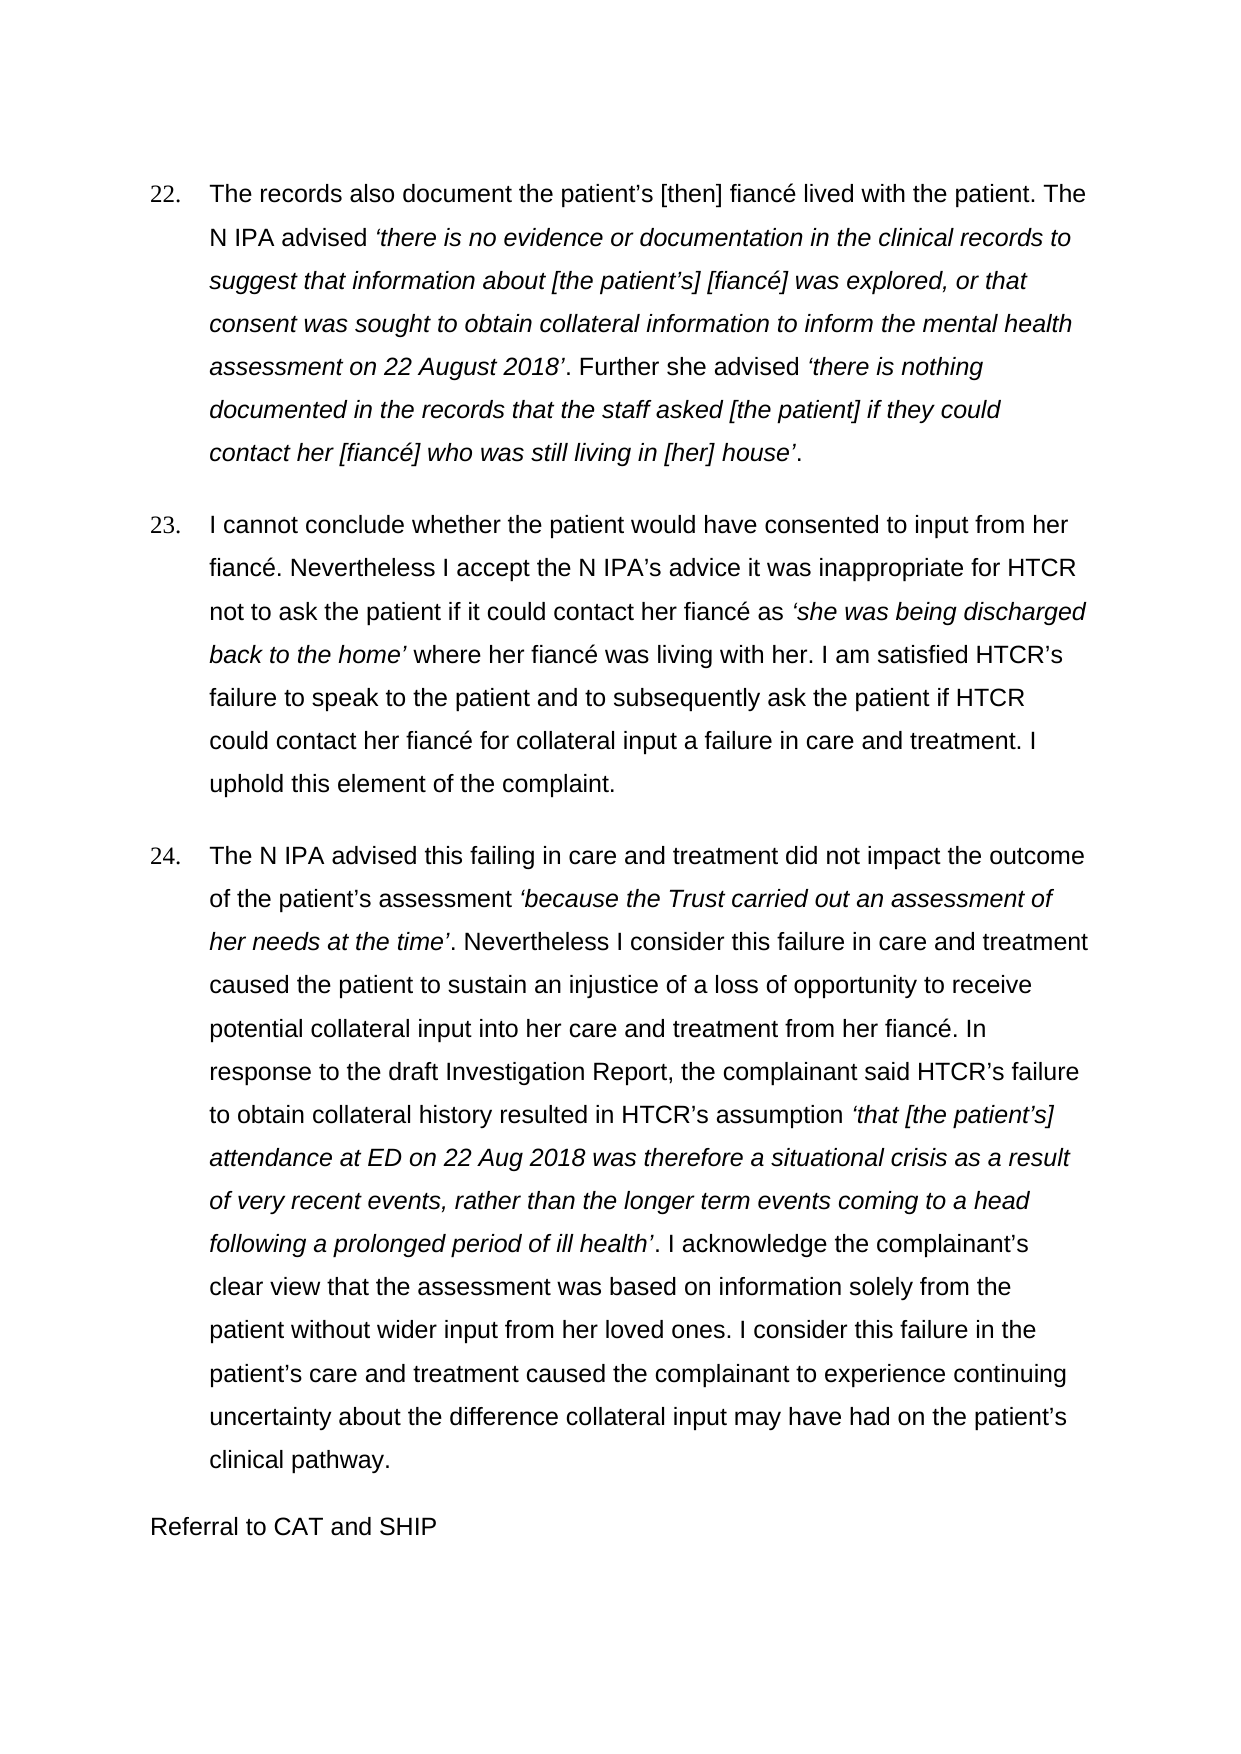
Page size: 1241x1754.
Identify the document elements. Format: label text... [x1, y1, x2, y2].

list The N IPA advised this failing in care and treatment did not impact the outcome of the patient’s assessment ‘because the Trust carried out an assessment of her needs at the time’. Nevertheless I consider this failure in care and treatment caused the patient to sustain an injustice of a loss of opportunity to receive potential collateral input into her care and treatment from her fiancé. In response to the draft Investigation Report, the complainant said HTCR’s failure to obtain collateral history resulted in HTCR’s assumption ‘that [the patient’s] attendance at ED on 22 Aug 2018 was therefore a situational crisis as a result of very recent events, rather than the longer term events coming to a head following a prolonged period of ill health’. I acknowledge the complainant’s clear view that the assessment was based on information solely from the patient without wider input from her loved ones. I consider this failure in the patient’s care and treatment caused the complainant to experience continuing uncertainty about the difference collateral input may have had on the patient’s clinical pathway. [150, 841, 1090, 1473]
list I cannot conclude whether the patient would have consented to input from her fiancé. Nevertheless I accept the N IPA’s advice it was inappropriate for HTCR not to ask the patient if it could contact her fiancé as ‘she was being discharged back to the home’ where her fiancé was living with her. I am satisfied HTCR’s failure to speak to the patient and to subsequently ask the patient if HTCR could contact her fiancé for collateral input a failure in care and treatment. I uphold this element of the complaint. [150, 510, 1090, 798]
list The records also document the patient’s [then] fiancé lived with the patient. The N IPA advised ‘there is no evidence or documentation in the clinical records to suggest that information about [the patient’s] [fiancé] was explored, or that consent was sought to obtain collateral information to inform the mental health assessment on 22 August 2018’. Further she advised ‘there is nothing documented in the records that the staff asked [the patient] if they could contact her [fiancé] who was still living in [her] house’. [150, 179, 1090, 467]
text Referral to CAT and SHIP [150, 1512, 1090, 1541]
